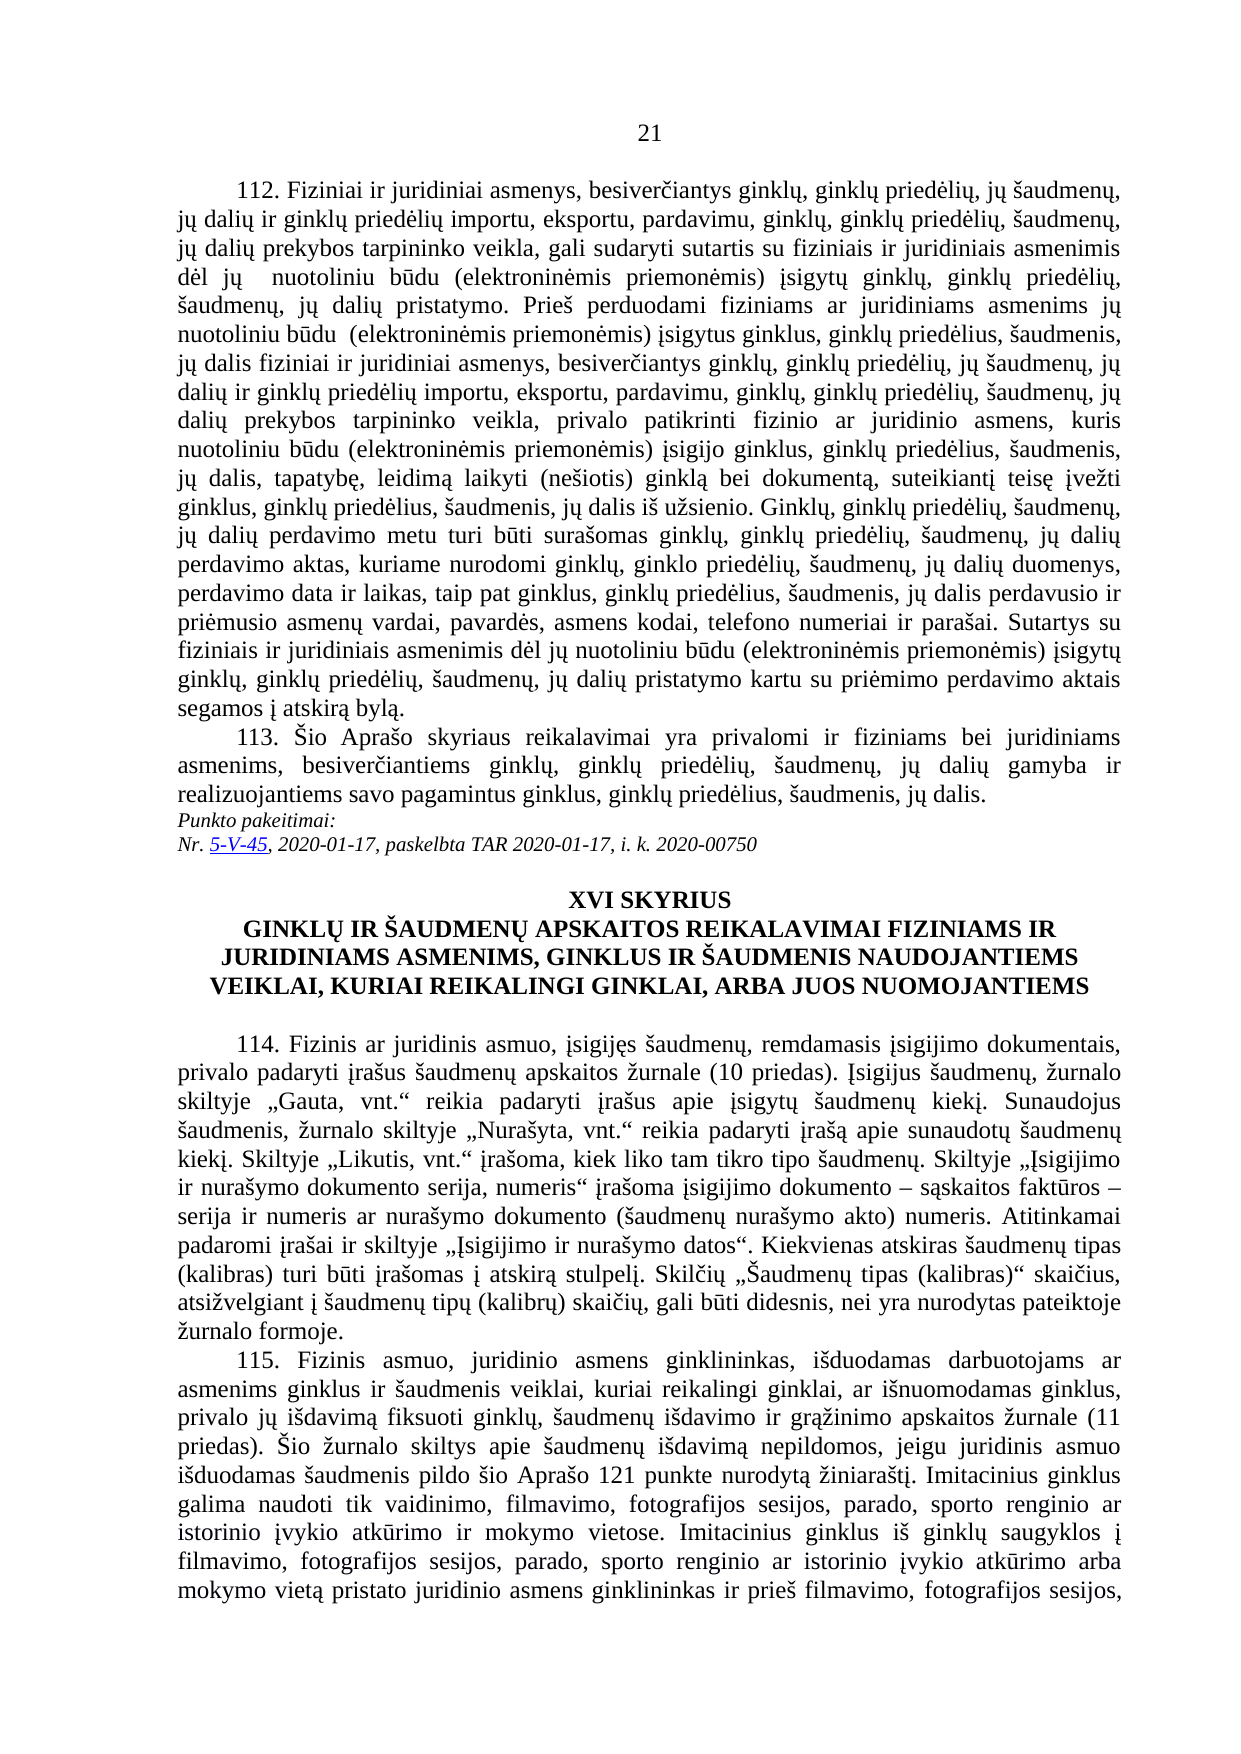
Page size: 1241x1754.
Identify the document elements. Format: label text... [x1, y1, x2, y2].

text 114. Fizinis ar juridinis asmuo, įsigijęs šaudmenų, remdamasis įsigijimo dokumentais, privalo padaryti įrašus šaudmenų apskaitos žurnale (10 priedas). Įsigijus šaudmenų, žurnalo skiltyje „Gauta, vnt.“ reikia padaryti įrašus apie įsigytų šaudmenų kiekį. Sunaudojus šaudmenis, žurnalo skiltyje „Nurašyta, vnt.“ reikia padaryti įrašą apie sunaudotų šaudmenų kiekį. Skiltyje „Likutis, vnt.“ įrašoma, kiek liko tam tikro tipo šaudmenų. Skiltyje „Įsigijimo ir nurašymo dokumento serija, numeris“ įrašoma įsigijimo dokumento – sąskaitos faktūros – serija ir numeris ar nurašymo dokumento (šaudmenų nurašymo akto) numeris. Atitinkamai padaromi įrašai ir skiltyje „Įsigijimo ir nurašymo datos“. Kiekvienas atskiras šaudmenų tipas (kalibras) turi būti įrašomas į atskirą stulpelį. Skilčių „Šaudmenų tipas (kalibras)“ skaičius, atsižvelgiant į šaudmenų tipų (kalibrų) skaičių, gali būti didesnis, nei yra nurodytas pateiktoje žurnalo formoje. [177, 1029, 1122, 1345]
text XVI SKYRIUS [177, 885, 1122, 914]
text 113. Šio Aprašo skyriaus reikalavimai yra privalomi ir fiziniams bei juridiniams asmenims, besiverčiantiems ginklų, ginklų priedėlių, šaudmenų, jų dalių gamyba ir realizuojantiems savo pagamintus ginklus, ginklų priedėlius, šaudmenis, jų dalis. [177, 722, 1122, 808]
text 115. Fizinis asmuo, juridinio asmens ginklininkas, išduodamas darbuotojams ar asmenims ginklus ir šaudmenis veiklai, kuriai reikalingi ginklai, ar išnuomodamas ginklus, privalo jų išdavimą fiksuoti ginklų, šaudmenų išdavimo ir grąžinimo apskaitos žurnale (11 priedas). Šio žurnalo skiltys apie šaudmenų išdavimą nepildomos, jeigu juridinis asmuo išduodamas šaudmenis pildo šio Aprašo 121 punkte nurodytą žiniaraštį. Imitacinius ginklus galima naudoti tik vaidinimo, filmavimo, fotografijos sesijos, parado, sporto renginio ar istorinio įvykio atkūrimo ir mokymo vietose. Imitacinius ginklus iš ginklų saugyklos į filmavimo, fotografijos sesijos, parado, sporto renginio ar istorinio įvykio atkūrimo arba mokymo vietą pristato juridinio asmens ginklininkas ir prieš filmavimo, fotografijos sesijos, [177, 1345, 1122, 1604]
text Punkto pakeitimai: [177, 808, 1122, 832]
text Nr. 5-V-45, 2020-01-17, paskelbta TAR 2020-01-17, i. k. 2020-00750 [177, 832, 1122, 856]
text 112. Fiziniai ir juridiniai asmenys, besiverčiantys ginklų, ginklų priedėlių, jų šaudmenų, jų dalių ir ginklų priedėlių importu, eksportu, pardavimu, ginklų, ginklų priedėlių, šaudmenų, jų dalių prekybos tarpininko veikla, gali sudaryti sutartis su fiziniais ir juridiniais asmenimis dėl jų nuotoliniu būdu (elektroninėmis priemonėmis) įsigytų ginklų, ginklų priedėlių, šaudmenų, jų dalių pristatymo. Prieš perduodami fiziniams ar juridiniams asmenims jų nuotoliniu būdu (elektroninėmis priemonėmis) įsigytus ginklus, ginklų priedėlius, šaudmenis, jų dalis fiziniai ir juridiniai asmenys, besiverčiantys ginklų, ginklų priedėlių, jų šaudmenų, jų dalių ir ginklų priedėlių importu, eksportu, pardavimu, ginklų, ginklų priedėlių, šaudmenų, jų dalių prekybos tarpininko veikla, privalo patikrinti fizinio ar juridinio asmens, kuris nuotoliniu būdu (elektroninėmis priemonėmis) įsigijo ginklus, ginklų priedėlius, šaudmenis, jų dalis, tapatybę, leidimą laikyti (nešiotis) ginklą bei dokumentą, suteikiantį teisę įvežti ginklus, ginklų priedėlius, šaudmenis, jų dalis iš užsienio. Ginklų, ginklų priedėlių, šaudmenų, jų dalių perdavimo metu turi būti surašomas ginklų, ginklų priedėlių, šaudmenų, jų dalių perdavimo aktas, kuriame nurodomi ginklų, ginklo priedėlių, šaudmenų, jų dalių duomenys, perdavimo data ir laikas, taip pat ginklus, ginklų priedėlius, šaudmenis, jų dalis perdavusio ir priėmusio asmenų vardai, pavardės, asmens kodai, telefono numeriai ir parašai. Sutartys su fiziniais ir juridiniais asmenimis dėl jų nuotoliniu būdu (elektroninėmis priemonėmis) įsigytų ginklų, ginklų priedėlių, šaudmenų, jų dalių pristatymo kartu su priėmimo perdavimo aktais segamos į atskirą bylą. [177, 176, 1122, 722]
text GINKLŲ IR ŠAUDMENŲ APSKAITOS REIKALAVIMAI FIZINIAMS IR JURIDINIAMS ASMENIMS, GINKLUS IR ŠAUDMENIS NAUDOJANTIEMS VEIKLAI, KURIAI REIKALINGI GINKLAI, ARBA JUOS NUOMOJANTIEMS [177, 914, 1122, 1000]
